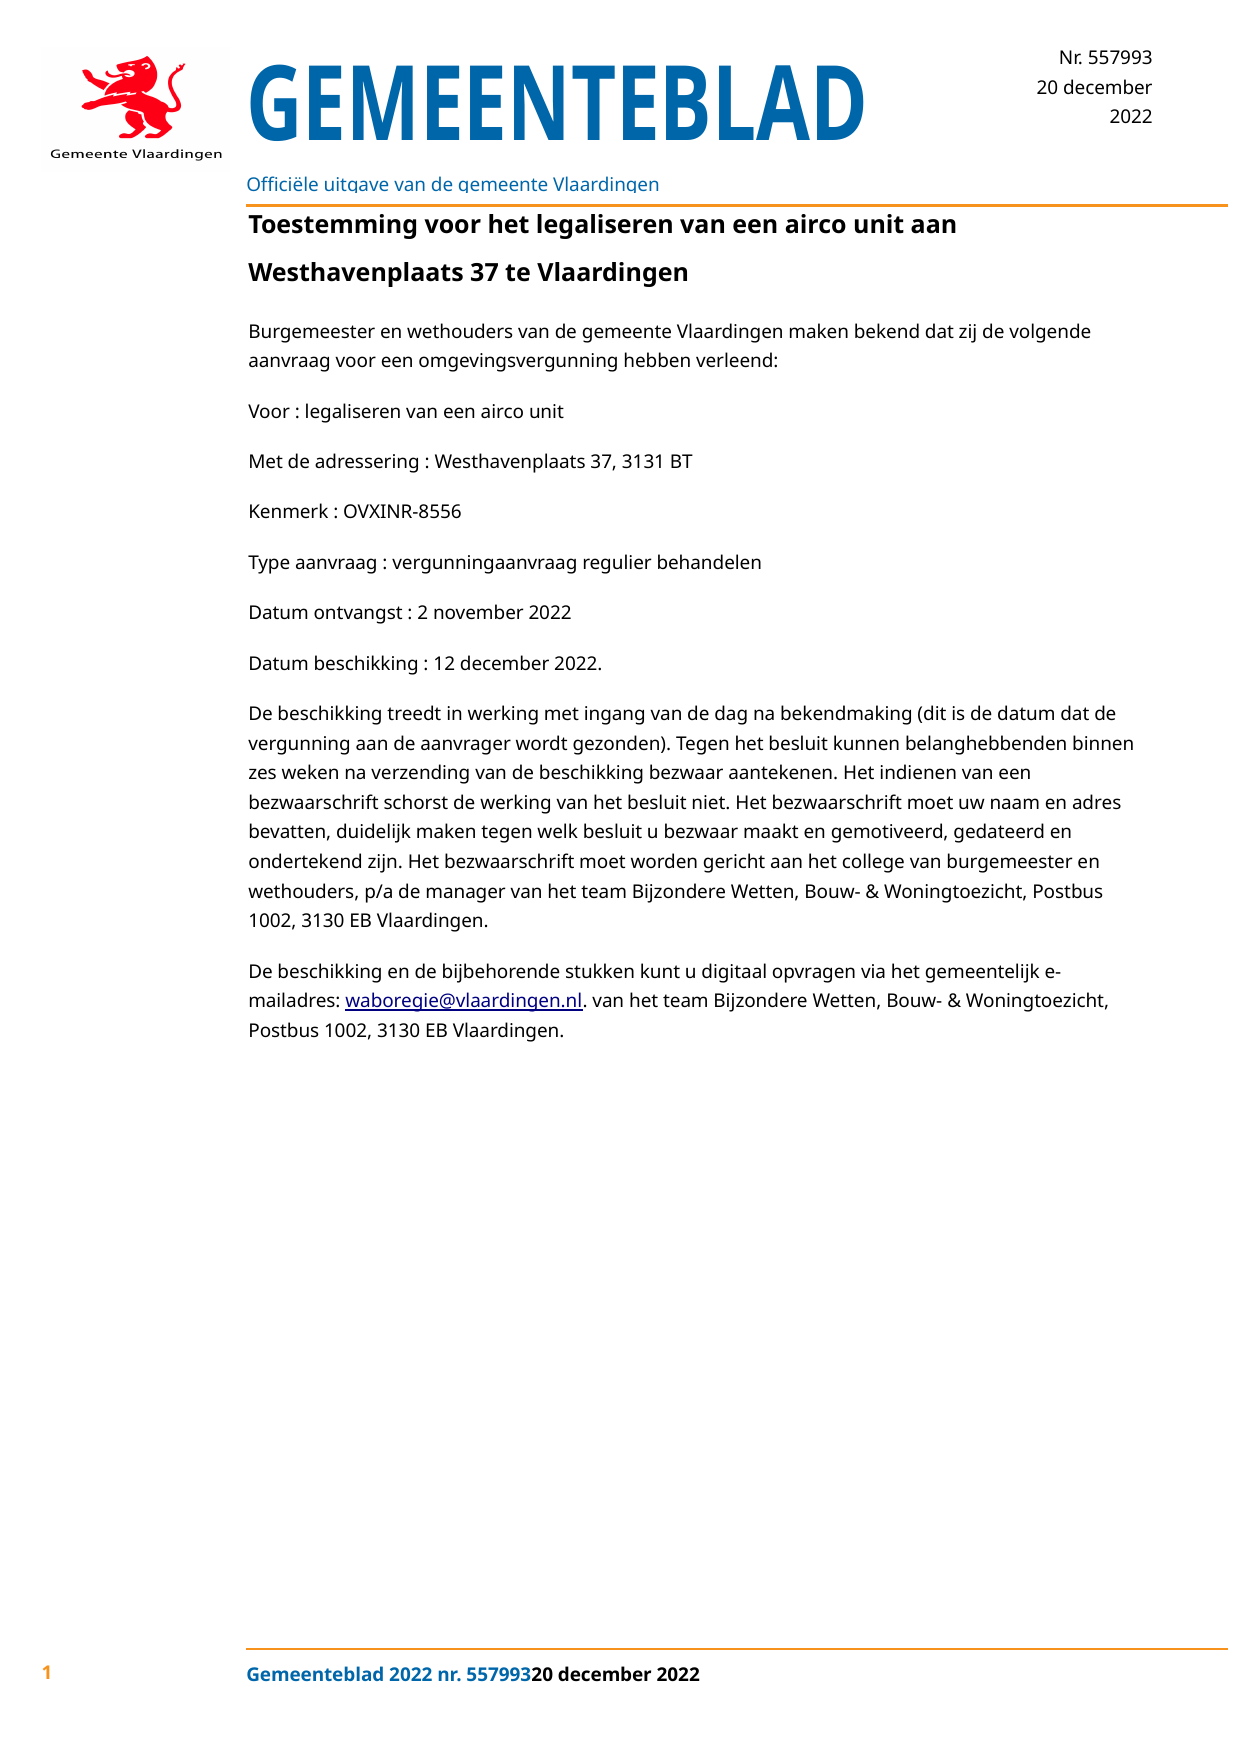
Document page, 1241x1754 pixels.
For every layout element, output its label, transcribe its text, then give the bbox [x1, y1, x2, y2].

text Kenmerk : OVXINR-8556 [248, 499, 1152, 524]
text Datum ontvangst : 2 november 2022 [248, 599, 1152, 625]
text Burgemeester en wethouders van de gemeente Vlaardingen maken bekend dat zij de volgende aanvraag voor een omgevingsvergunning hebben verleend: [248, 318, 1152, 373]
text Voor : legaliseren van een airco unit [248, 398, 1152, 424]
text De beschikking treedt in werking met ingang van de dag na bekendmaking (dit is de datum dat de vergunning aan de aanvrager wordt gezonden). Tegen het besluit kunnen belanghebbenden binnen zes weken na verzending van de beschikking bezwaar aantekenen. Het indienen van een bezwaarschrift schorst de werking van het besluit niet. Het bezwaarschrift moet uw naam en adres bevatten, duidelijk maken tegen welk besluit u bezwaar maakt en gemotiveerd, gedateerd en ondertekend zijn. Het bezwaarschrift moet worden gericht aan het college van burgemeester en wethouders, p/a de manager van het team Bijzondere Wetten, Bouw- & Woningtoezicht, Postbus 1002, 3130 EB Vlaardingen. [248, 700, 1152, 933]
text De beschikking en de bijbehorende stukken kunt u digitaal opvragen via het gemeentelijk e-mailadres: waboregie@vlaardingen.nl. van het team Bijzondere Wetten, Bouw- & Woningtoezicht, Postbus 1002, 3130 EB Vlaardingen. [248, 958, 1152, 1043]
text Datum beschikking : 12 december 2022. [248, 650, 1152, 676]
text Met de adressering : Westhavenplaats 37, 3131 BT [248, 448, 1152, 474]
picture [41, 47, 231, 172]
text Toestemming voor het legaliseren van een airco unit aan Westhavenplaats 37 te Vlaardingen [248, 207, 1152, 288]
text Type aanvraag : vergunningaanvraag regulier behandelen [248, 549, 1152, 575]
